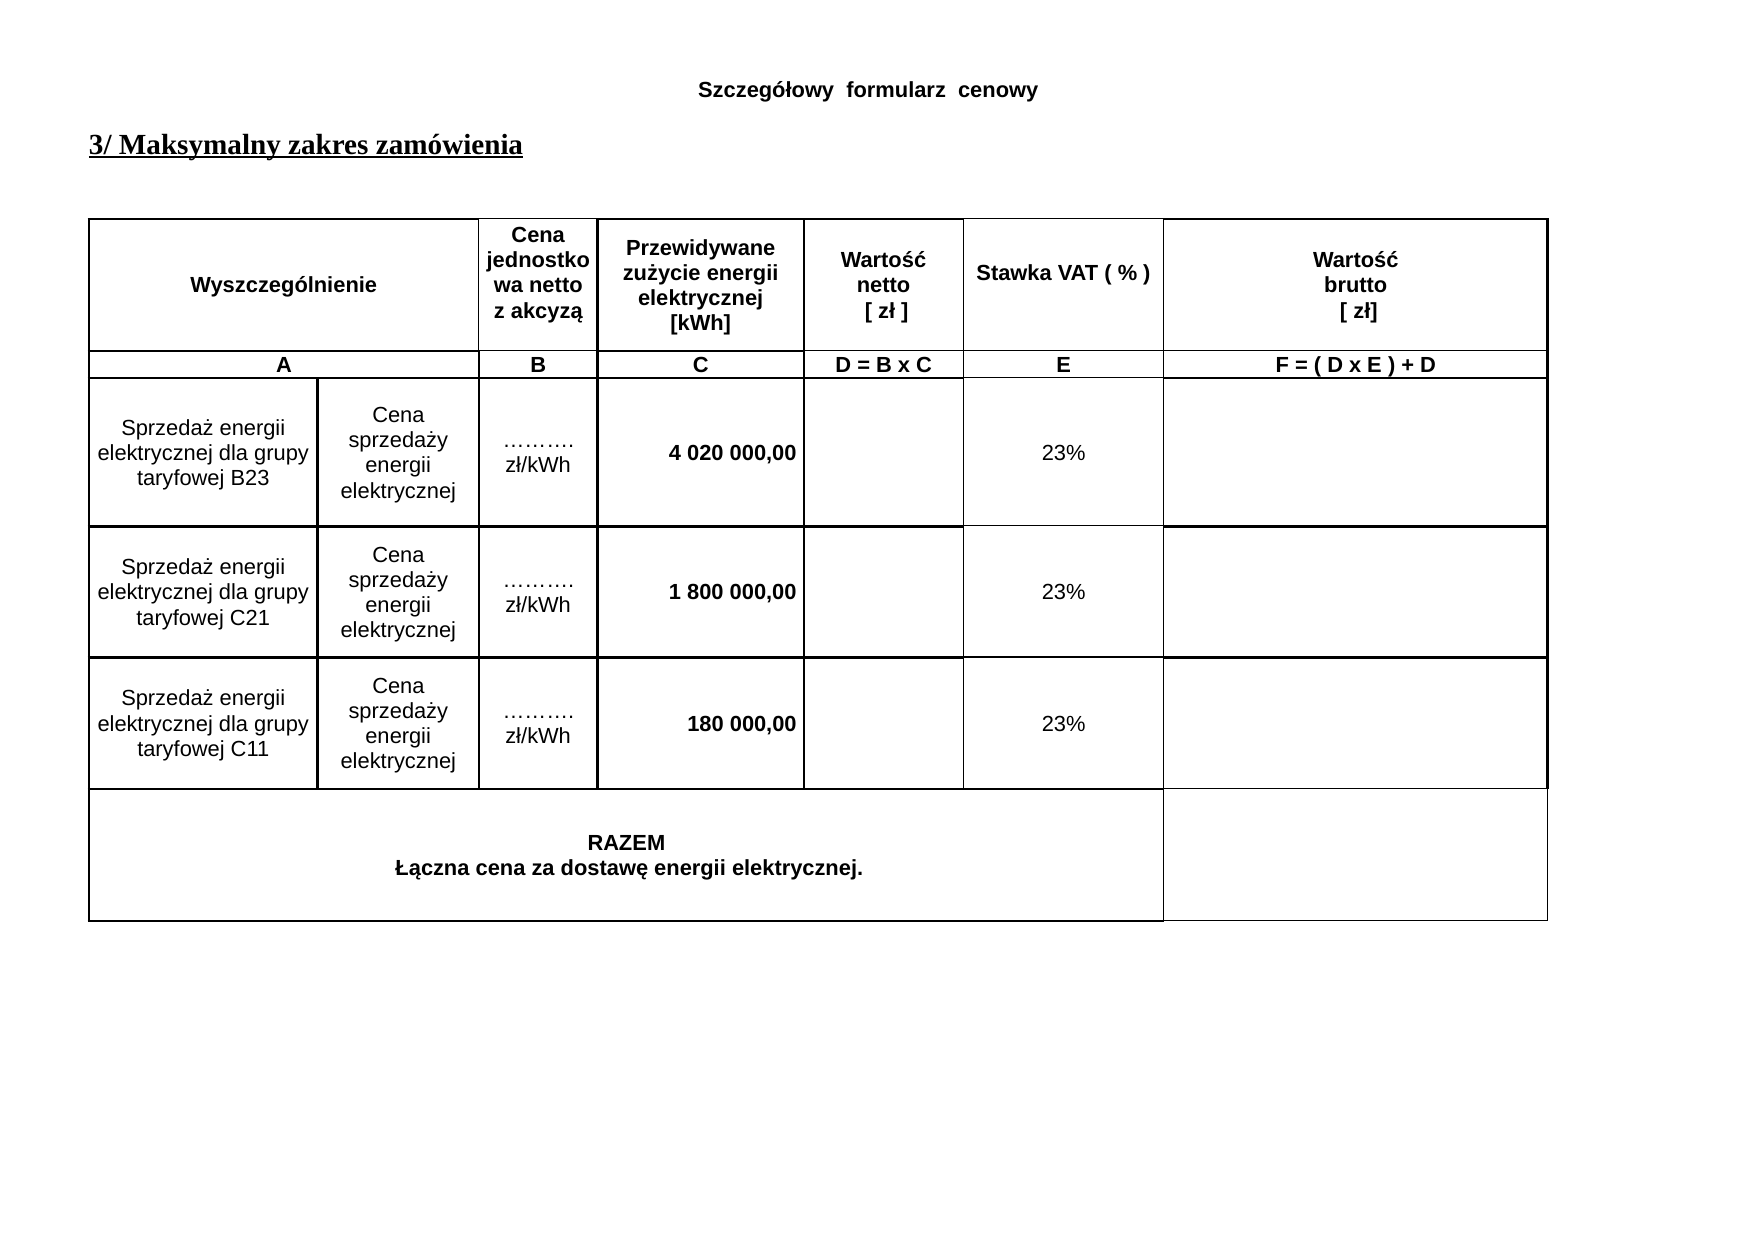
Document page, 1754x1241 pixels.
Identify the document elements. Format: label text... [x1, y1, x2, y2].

table_cell 23% [964, 526, 1163, 656]
table_cell D = B x C [805, 351, 963, 377]
table_cell ………. zł/kWh [480, 659, 596, 788]
table_cell [805, 659, 963, 788]
table_cell [805, 528, 963, 656]
table_cell RAZEM Łączna cena za dostawę energii elektrycznej. [90, 790, 1163, 919]
text 3/ Maksymalny zakres zamówienia [89, 127, 1665, 161]
table_cell C [599, 352, 803, 377]
table_cell 4 020 000,00 [599, 379, 803, 525]
table_cell Cena sprzedaży energii elektrycznej [319, 379, 478, 525]
table_cell Sprzedaż energii elektrycznej dla grupy taryfowej B23 [90, 379, 316, 525]
table_cell ………. zł/kWh [480, 528, 596, 656]
table_cell Cena sprzedaży energii elektrycznej [319, 659, 478, 788]
table_cell Sprzedaż energii elektrycznej dla grupy taryfowej C11 [90, 659, 316, 788]
table_header Wartość brutto [ zł] [1164, 220, 1546, 350]
table_cell 23% [964, 658, 1163, 788]
table_cell 1 800 000,00 [599, 528, 803, 656]
table_cell ………. zł/kWh [480, 379, 596, 525]
table_cell B [480, 351, 596, 377]
table_cell [1164, 379, 1546, 525]
table_header Wartość netto [ zł ] [805, 220, 963, 350]
table_cell E [964, 351, 1163, 377]
table_cell Sprzedaż energii elektrycznej dla grupy taryfowej C21 [90, 528, 316, 656]
table_cell F = ( D x E ) + D [1164, 351, 1546, 377]
table_cell Cena sprzedaży energii elektrycznej [319, 528, 478, 656]
table_header Cena jednostkowa netto z akcyzą [479, 219, 596, 350]
table_header Wyszczególnienie [90, 220, 478, 350]
table_cell [805, 379, 963, 525]
table_cell [1164, 659, 1546, 788]
table_cell [1164, 528, 1546, 656]
table_cell A [90, 352, 478, 377]
table_header Stawka VAT ( % ) [964, 219, 1163, 350]
table_cell [1164, 789, 1547, 919]
table_header Przewidywane zużycie energii elektrycznej [kWh] [599, 220, 803, 350]
table_cell 180 000,00 [599, 659, 803, 788]
table_cell 23% [964, 378, 1163, 525]
